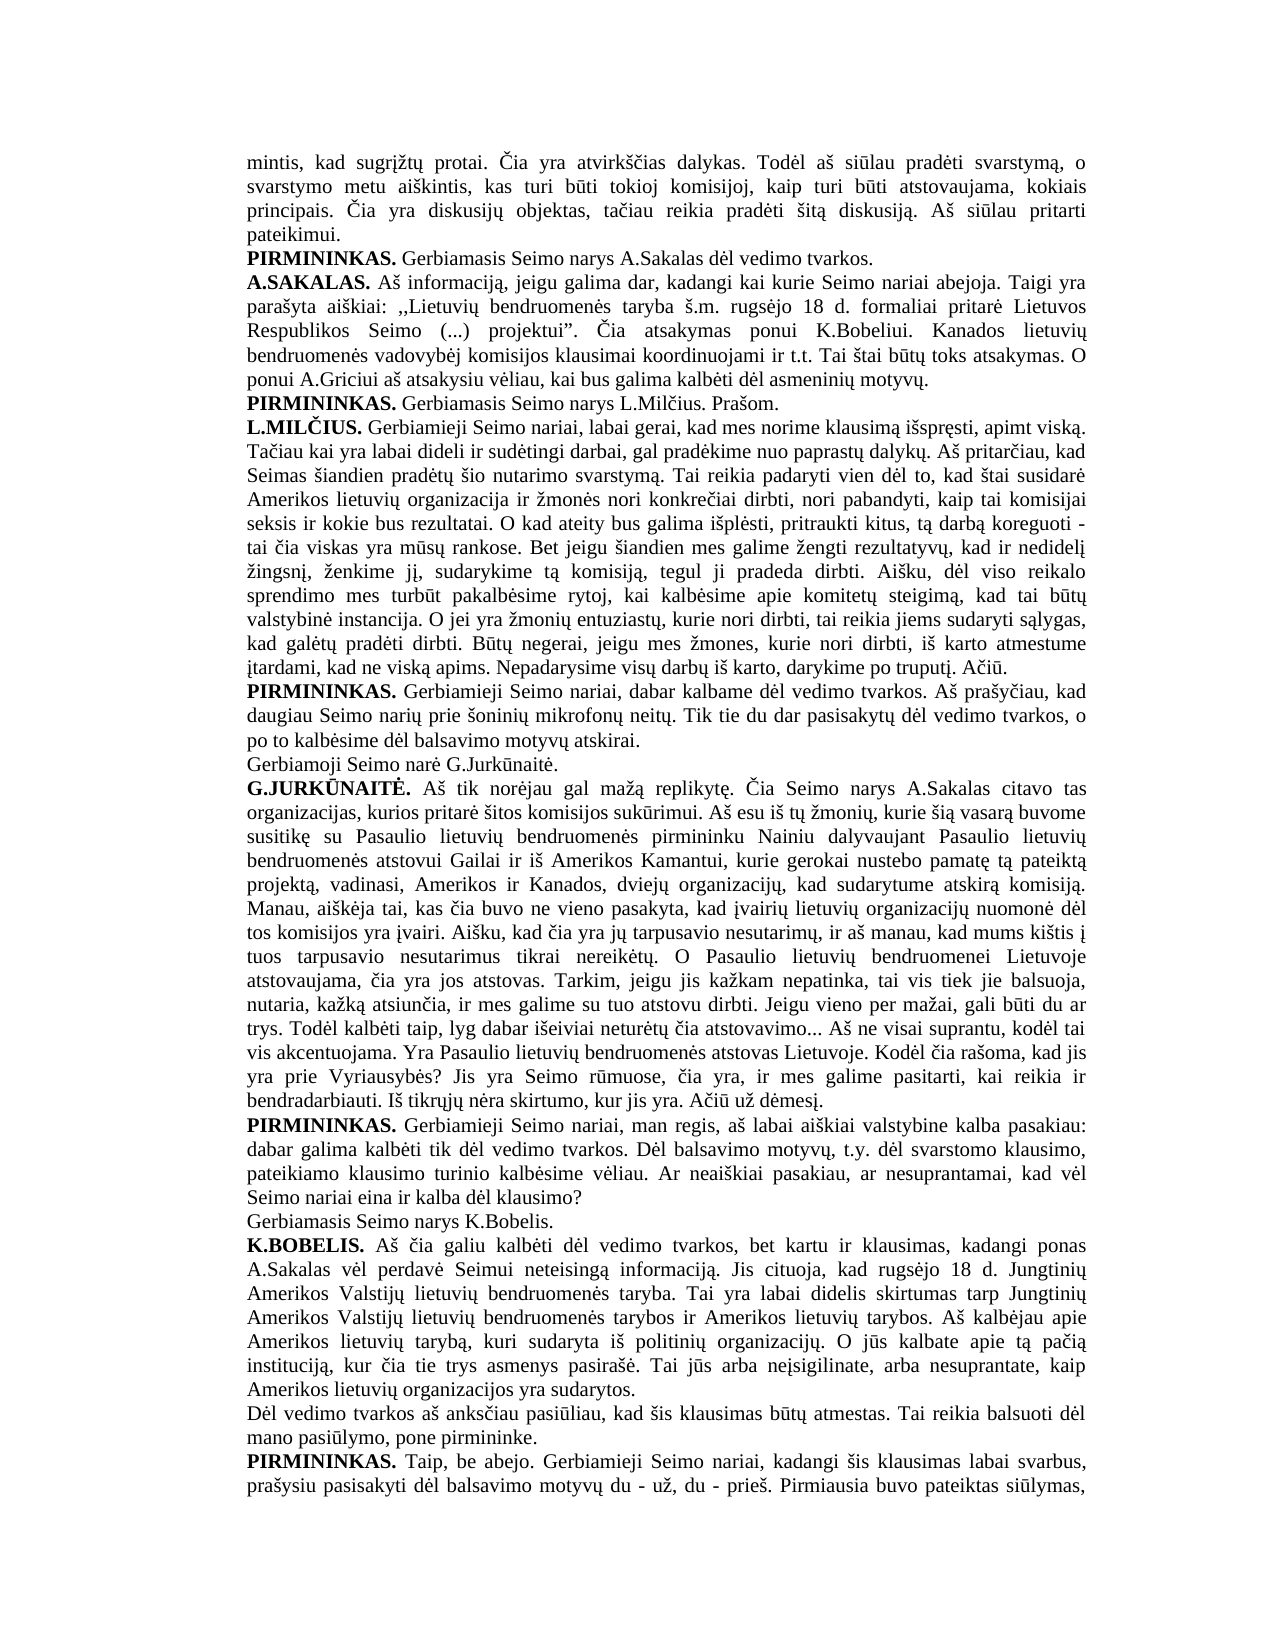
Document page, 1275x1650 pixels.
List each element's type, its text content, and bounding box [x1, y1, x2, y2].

text A.SAKALAS. Aš informaciją, jeigu galima dar, kadangi kai kurie Seimo nariai abejoja. Taigi yra parašyta aiškiai: ,,Lietuvių bendruomenės taryba š.m. rugsėjo 18 d. formaliai pritarė Lietuvos Respublikos Seimo (...) projektui”. Čia atsakymas ponui K.Bobeliui. Kanados lietuvių bendruomenės vadovybėj komisijos klausimai koordinuojami ir t.t. Tai štai būtų toks atsakymas. O ponui A.Griciui aš atsakysiu vėliau, kai bus galima kalbėti dėl asmeninių motyvų. [247, 270, 1087, 391]
text Gerbiamoji Seimo narė G.Jurkūnaitė. [247, 752, 1087, 776]
text mintis, kad sugrįžtų protai. Čia yra atvirkščias dalykas. Todėl aš siūlau pradėti svarstymą, o svarstymo metu aiškintis, kas turi būti tokioj komisijoj, kaip turi būti atstovaujama, kokiais principais. Čia yra diskusijų objektas, tačiau reikia pradėti šitą diskusiją. Aš siūlau pritarti pateikimui. [247, 150, 1087, 246]
text PIRMININKAS. Gerbiamieji Seimo nariai, dabar kalbame dėl vedimo tvarkos. Aš prašyčiau, kad daugiau Seimo narių prie šoninių mikrofonų neitų. Tik tie du dar pasisakytų dėl vedimo tvarkos, o po to kalbėsime dėl balsavimo motyvų atskirai. [247, 679, 1087, 752]
text PIRMININKAS. Gerbiamasis Seimo narys L.Milčius. Prašom. [247, 391, 1087, 415]
text G.JURKŪNAITĖ. Aš tik norėjau gal mažą replikytę. Čia Seimo narys A.Sakalas citavo tas organizacijas, kurios pritarė šitos komisijos sukūrimui. Aš esu iš tų žmonių, kurie šią vasarą buvome susitikę su Pasaulio lietuvių bendruomenės pirmininku Nainiu dalyvaujant Pasaulio lietuvių bendruomenės atstovui Gailai ir iš Amerikos Kamantui, kurie gerokai nustebo pamatę tą pateiktą projektą, vadinasi, Amerikos ir Kanados, dviejų organizacijų, kad sudarytume atskirą komisiją. Manau, aiškėja tai, kas čia buvo ne vieno pasakyta, kad įvairių lietuvių organizacijų nuomonė dėl tos komisijos yra įvairi. Aišku, kad čia yra jų tarpusavio nesutarimų, ir aš manau, kad mums kištis į tuos tarpusavio nesutarimus tikrai nereikėtų. O Pasaulio lietuvių bendruomenei Lietuvoje atstovaujama, čia yra jos atstovas. Tarkim, jeigu jis kažkam nepatinka, tai vis tiek jie balsuoja, nutaria, kažką atsiunčia, ir mes galime su tuo atstovu dirbti. Jeigu vieno per mažai, gali būti du ar trys. Todėl kalbėti taip, lyg dabar išeiviai neturėtų čia atstovavimo... Aš ne visai suprantu, kodėl tai vis akcentuojama. Yra Pasaulio lietuvių bendruomenės atstovas Lietuvoje. Kodėl čia rašoma, kad jis yra prie Vyriausybės? Jis yra Seimo rūmuose, čia yra, ir mes galime pasitarti, kai reikia ir bendradarbiauti. Iš tikrųjų nėra skirtumo, kur jis yra. Ačiū už dėmesį. [247, 776, 1087, 1112]
text Dėl vedimo tvarkos aš anksčiau pasiūliau, kad šis klausimas būtų atmestas. Tai reikia balsuoti dėl mano pasiūlymo, pone pirmininke. [247, 1401, 1087, 1449]
text L.MILČIUS. Gerbiamieji Seimo nariai, labai gerai, kad mes norime klausimą išspręsti, apimt viską. Tačiau kai yra labai dideli ir sudėtingi darbai, gal pradėkime nuo paprastų dalykų. Aš pritarčiau, kad Seimas šiandien pradėtų šio nutarimo svarstymą. Tai reikia padaryti vien dėl to, kad štai susidarė Amerikos lietuvių organizacija ir žmonės nori konkrečiai dirbti, nori pabandyti, kaip tai komisijai seksis ir kokie bus rezultatai. O kad ateity bus galima išplėsti, pritraukti kitus, tą darbą koreguoti - tai čia viskas yra mūsų rankose. Bet jeigu šiandien mes galime žengti rezultatyvų, kad ir nedidelį žingsnį, ženkime jį, sudarykime tą komisiją, tegul ji pradeda dirbti. Aišku, dėl viso reikalo sprendimo mes turbūt pakalbėsime rytoj, kai kalbėsime apie komitetų steigimą, kad tai būtų valstybinė instancija. O jei yra žmonių entuziastų, kurie nori dirbti, tai reikia jiems sudaryti sąlygas, kad galėtų pradėti dirbti. Būtų negerai, jeigu mes žmones, kurie nori dirbti, iš karto atmestume įtardami, kad ne viską apims. Nepadarysime visų darbų iš karto, darykime po truputį. Ačiū. [247, 415, 1087, 679]
text PIRMININKAS. Taip, be abejo. Gerbiamieji Seimo nariai, kadangi šis klausimas labai svarbus, prašysiu pasisakyti dėl balsavimo motyvų du - už, du - prieš. Pirmiausia buvo pateiktas siūlymas, [247, 1449, 1087, 1497]
text K.BOBELIS. Aš čia galiu kalbėti dėl vedimo tvarkos, bet kartu ir klausimas, kadangi ponas A.Sakalas vėl perdavė Seimui neteisingą informaciją. Jis cituoja, kad rugsėjo 18 d. Jungtinių Amerikos Valstijų lietuvių bendruomenės taryba. Tai yra labai didelis skirtumas tarp Jungtinių Amerikos Valstijų lietuvių bendruomenės tarybos ir Amerikos lietuvių tarybos. Aš kalbėjau apie Amerikos lietuvių tarybą, kuri sudaryta iš politinių organizacijų. O jūs kalbate apie tą pačią instituciją, kur čia tie trys asmenys pasirašė. Tai jūs arba neįsigilinate, arba nesuprantate, kaip Amerikos lietuvių organizacijos yra sudarytos. [247, 1233, 1087, 1401]
text PIRMININKAS. Gerbiamasis Seimo narys A.Sakalas dėl vedimo tvarkos. [247, 246, 1087, 270]
text Gerbiamasis Seimo narys K.Bobelis. [247, 1209, 1087, 1233]
text PIRMININKAS. Gerbiamieji Seimo nariai, man regis, aš labai aiškiai valstybine kalba pasakiau: dabar galima kalbėti tik dėl vedimo tvarkos. Dėl balsavimo motyvų, t.y. dėl svarstomo klausimo, pateikiamo klausimo turinio kalbėsime vėliau. Ar neaiškiai pasakiau, ar nesuprantamai, kad vėl Seimo nariai eina ir kalba dėl klausimo? [247, 1112, 1087, 1209]
